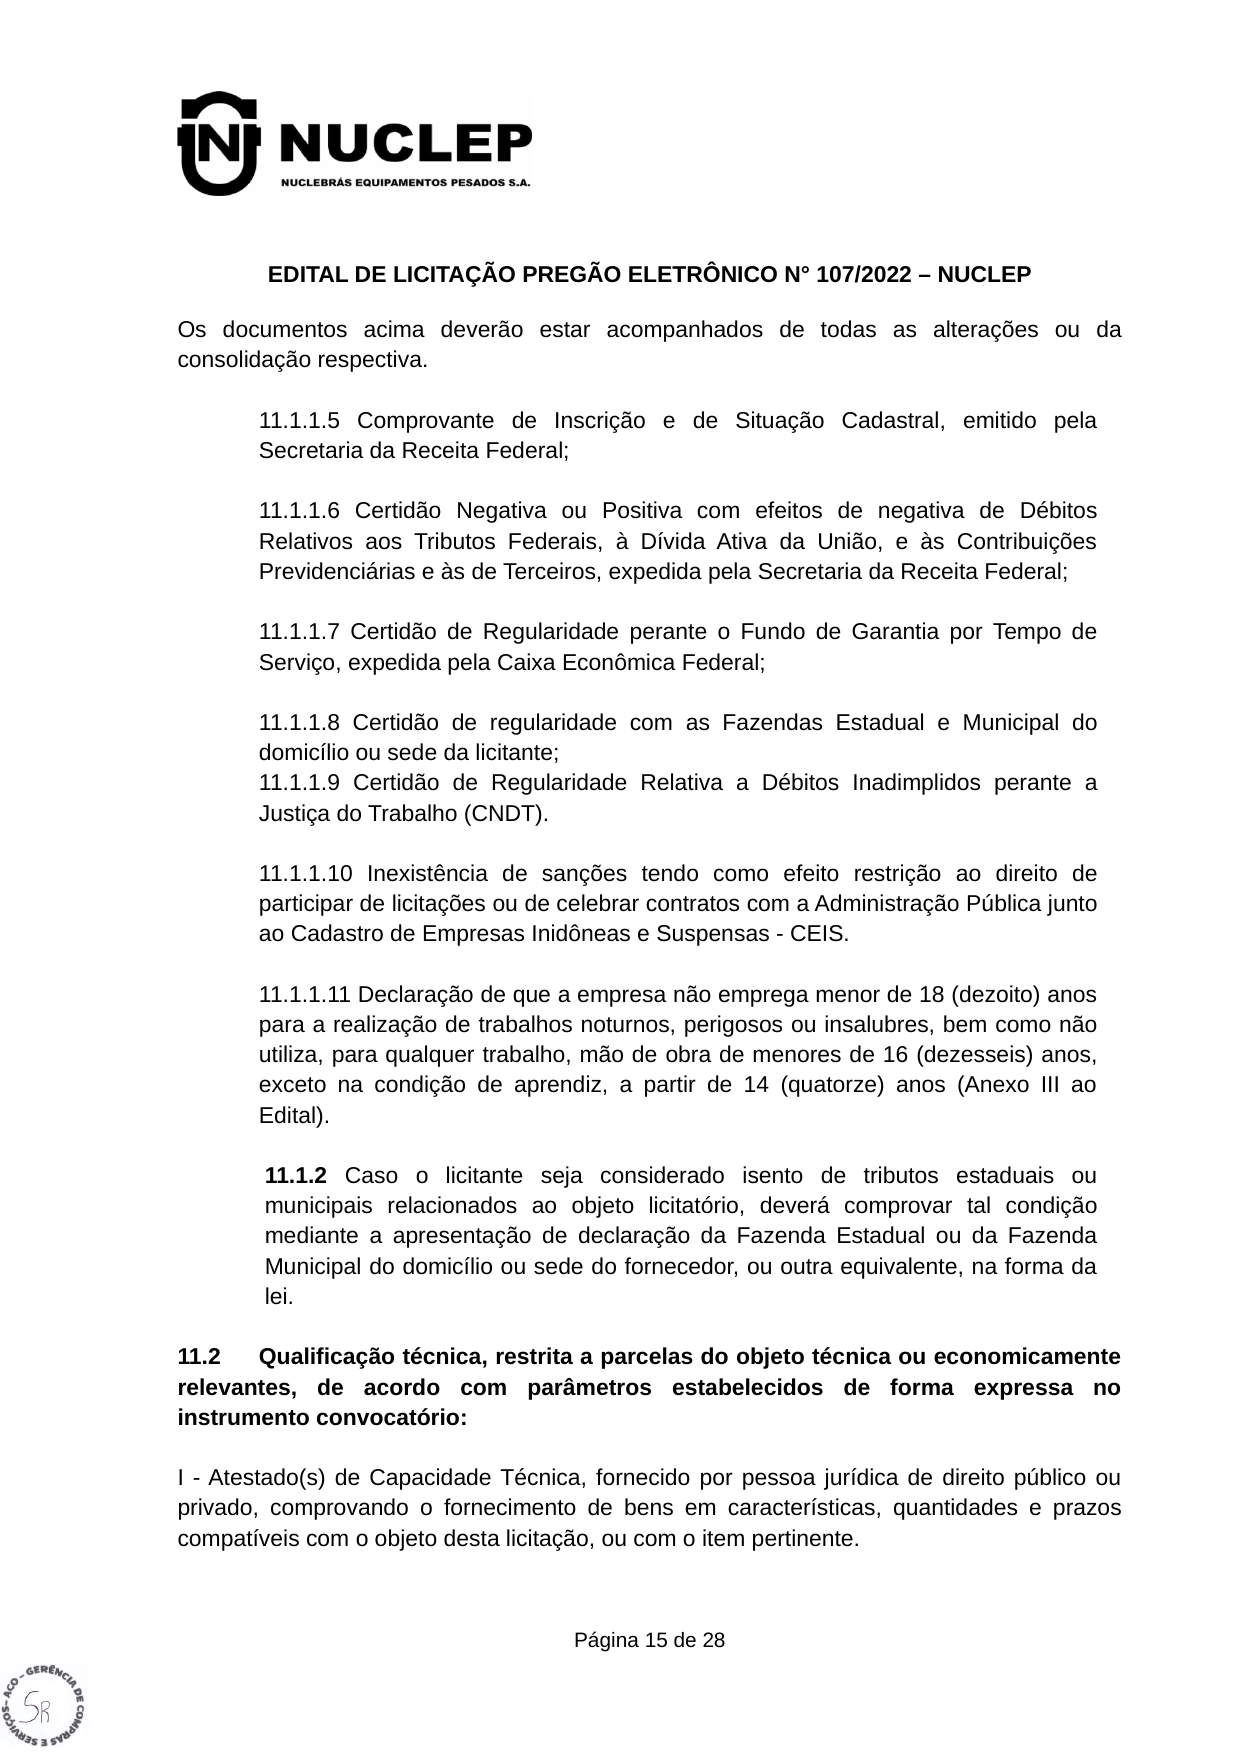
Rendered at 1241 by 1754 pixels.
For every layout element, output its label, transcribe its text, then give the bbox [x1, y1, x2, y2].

text I - Atestado(s) de Capacidade Técnica, fornecido por pessoa jurídica de direito público ou privado, comprovando o fornecimento de bens em características, quantidades e prazos compatíveis com o objeto desta licitação, ou com o item pertinente. [177, 1464, 1122, 1551]
text 11.1.1.11 Declaração de que a empresa não emprega menor de 18 (dezoito) anos para a realização de trabalhos noturnos, perigosos ou insalubres, bem como não utiliza, para qualquer trabalho, mão de obra de menores de 16 (dezesseis) anos, exceto na condição de aprendiz, a partir de 14 (quatorze) anos (Anexo III ao Edital). [259, 981, 1098, 1128]
text 11.1.1.8 Certidão de regularidade com as Fazendas Estadual e Municipal do domicílio ou sede da licitante; [259, 709, 1098, 766]
picture [0, 1663, 91, 1748]
text 11.1.1.9 Certidão de Regularidade Relativa a Débitos Inadimplidos perante a Justiça do Trabalho (CNDT). [259, 769, 1098, 826]
text 11.1.1.7 Certidão de Regularidade perante o Fundo de Garantia por Tempo de Serviço, expedida pela Caixa Econômica Federal; [259, 618, 1098, 675]
list Qualificação técnica, restrita a parcelas do objeto técnica ou economicamente relevantes, de acordo com parâmetros estabelecidos de forma expressa no instrumento convocatório: [177, 1343, 1122, 1430]
picture [177, 91, 532, 196]
list Caso o licitante seja considerado isento de tributos estaduais ou municipais relacionados ao objeto licitatório, deverá comprovar tal condição mediante a apresentação de declaração da Fazenda Estadual ou da Fazenda Municipal do domicílio ou sede do fornecedor, ou outra equivalente, na forma da lei. [264, 1162, 1098, 1309]
text Os documentos acima deverão estar acompanhados de todas as alterações ou da consolidação respectiva. [177, 316, 1122, 373]
text 11.1.1.5 Comprovante de Inscrição e de Situação Cadastral, emitido pela Secretaria da Receita Federal; [259, 407, 1098, 463]
text 11.1.1.10 Inexistência de sanções tendo como efeito restrição ao direito de participar de licitações ou de celebrar contratos com a Administração Pública junto ao Cadastro de Empresas Inidôneas e Suspensas - CEIS. [259, 860, 1098, 947]
text 11.1.1.6 Certidão Negativa ou Positiva com efeitos de negativa de Débitos Relativos aos Tributos Federais, à Dívida Ativa da União, e às Contribuições Previdenciárias e às de Terceiros, expedida pela Secretaria da Receita Federal; [259, 497, 1098, 584]
